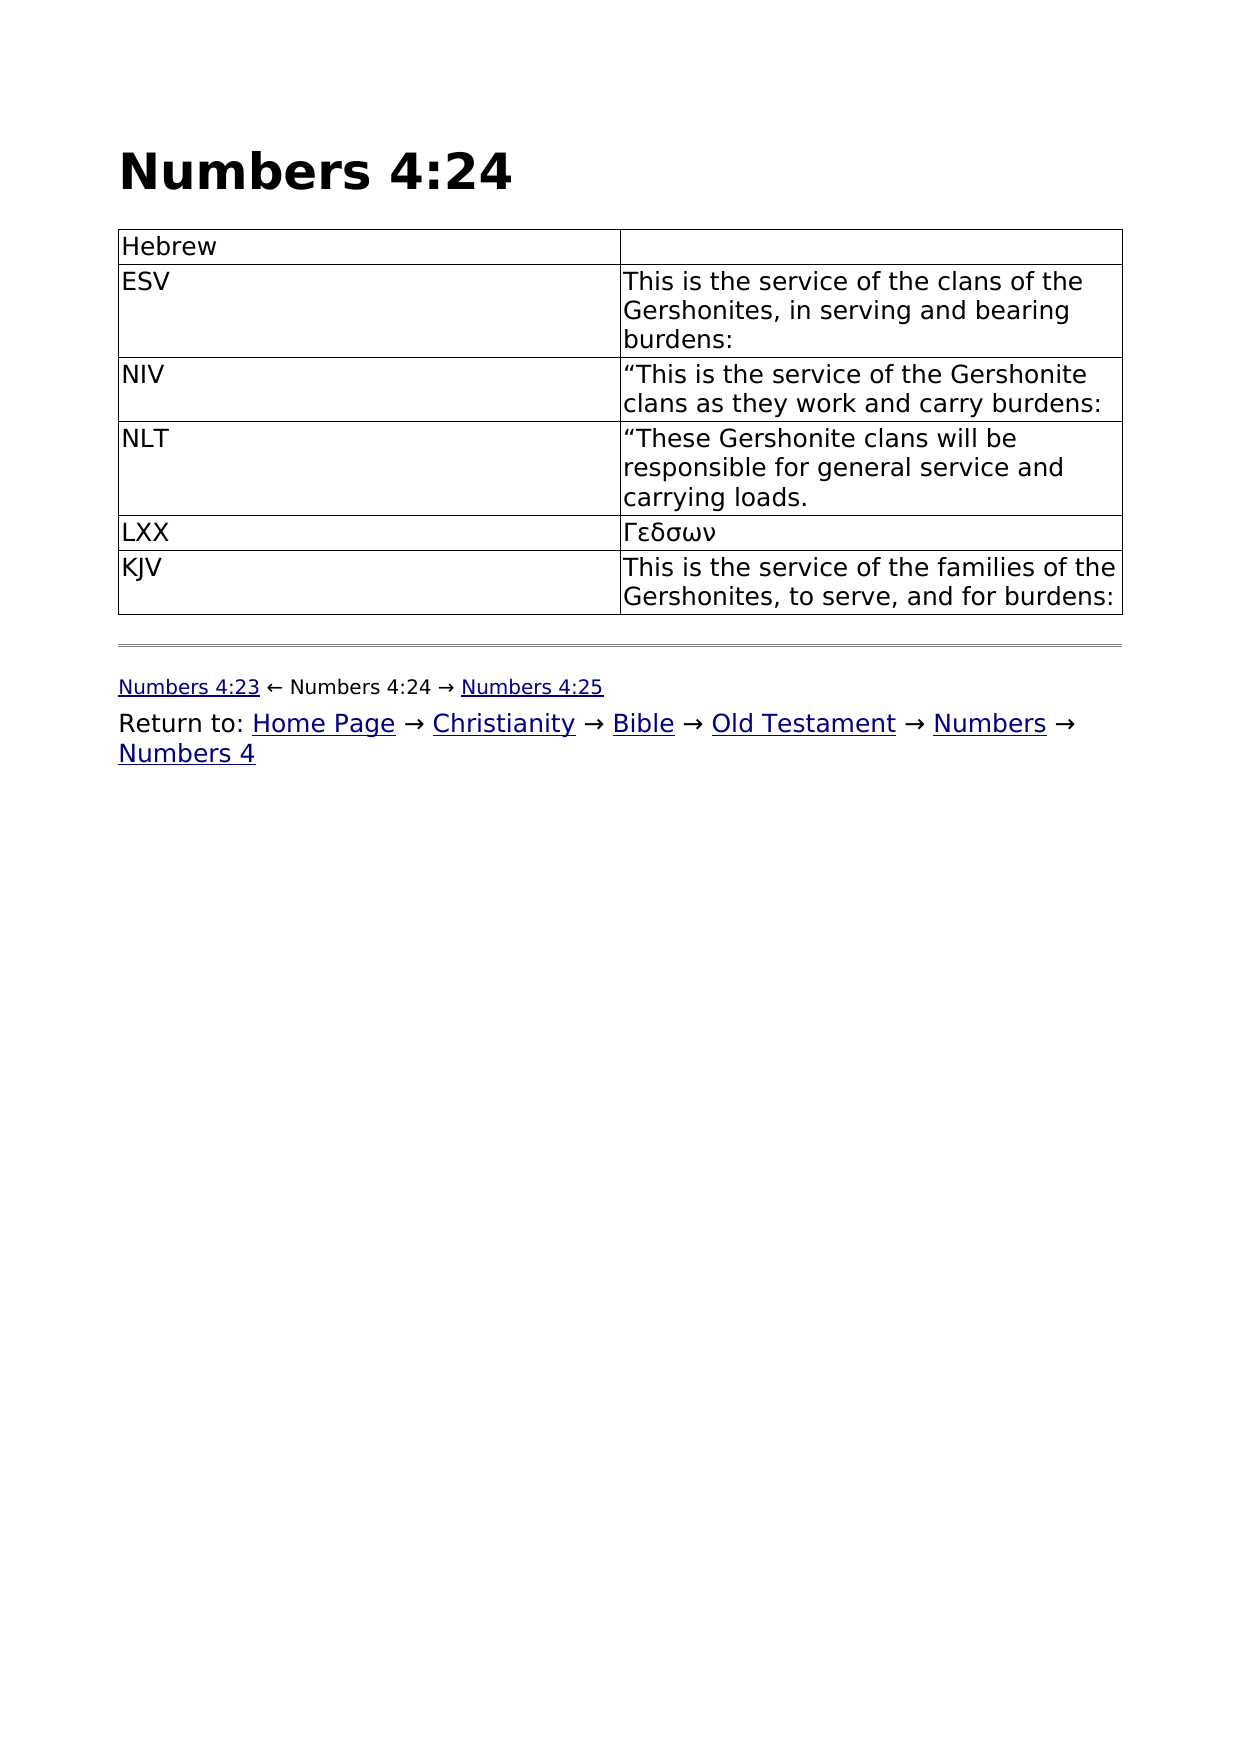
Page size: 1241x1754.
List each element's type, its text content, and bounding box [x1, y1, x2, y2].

table_cell LXX [119, 516, 620, 550]
text Return to: Home Page → Christianity → Bible → Old Testament → Numbers → Numbers 4 [118, 709, 1122, 768]
table_cell NLT [119, 422, 620, 515]
table_cell Γεδσων [621, 516, 1122, 550]
table_cell KJV [119, 551, 620, 614]
table_cell “These Gershonite clans will be responsible for general service and carrying loads. [621, 422, 1122, 515]
table_header Hebrew [119, 230, 620, 264]
table_cell “This is the service of the Gershonite clans as they work and carry burdens: [621, 358, 1122, 421]
table_cell ESV [119, 265, 620, 357]
table_cell NIV [119, 358, 620, 421]
table_cell This is the service of the families of the Gershonites, to serve, and for burdens: [621, 551, 1122, 614]
text Numbers 4:23 ← Numbers 4:24 → Numbers 4:25 [118, 676, 1122, 709]
subtitle Numbers 4:24 [118, 143, 1122, 201]
table_cell This is the service of the clans of the Gershonites, in serving and bearing burdens: [621, 265, 1122, 357]
table_header [621, 230, 1122, 264]
